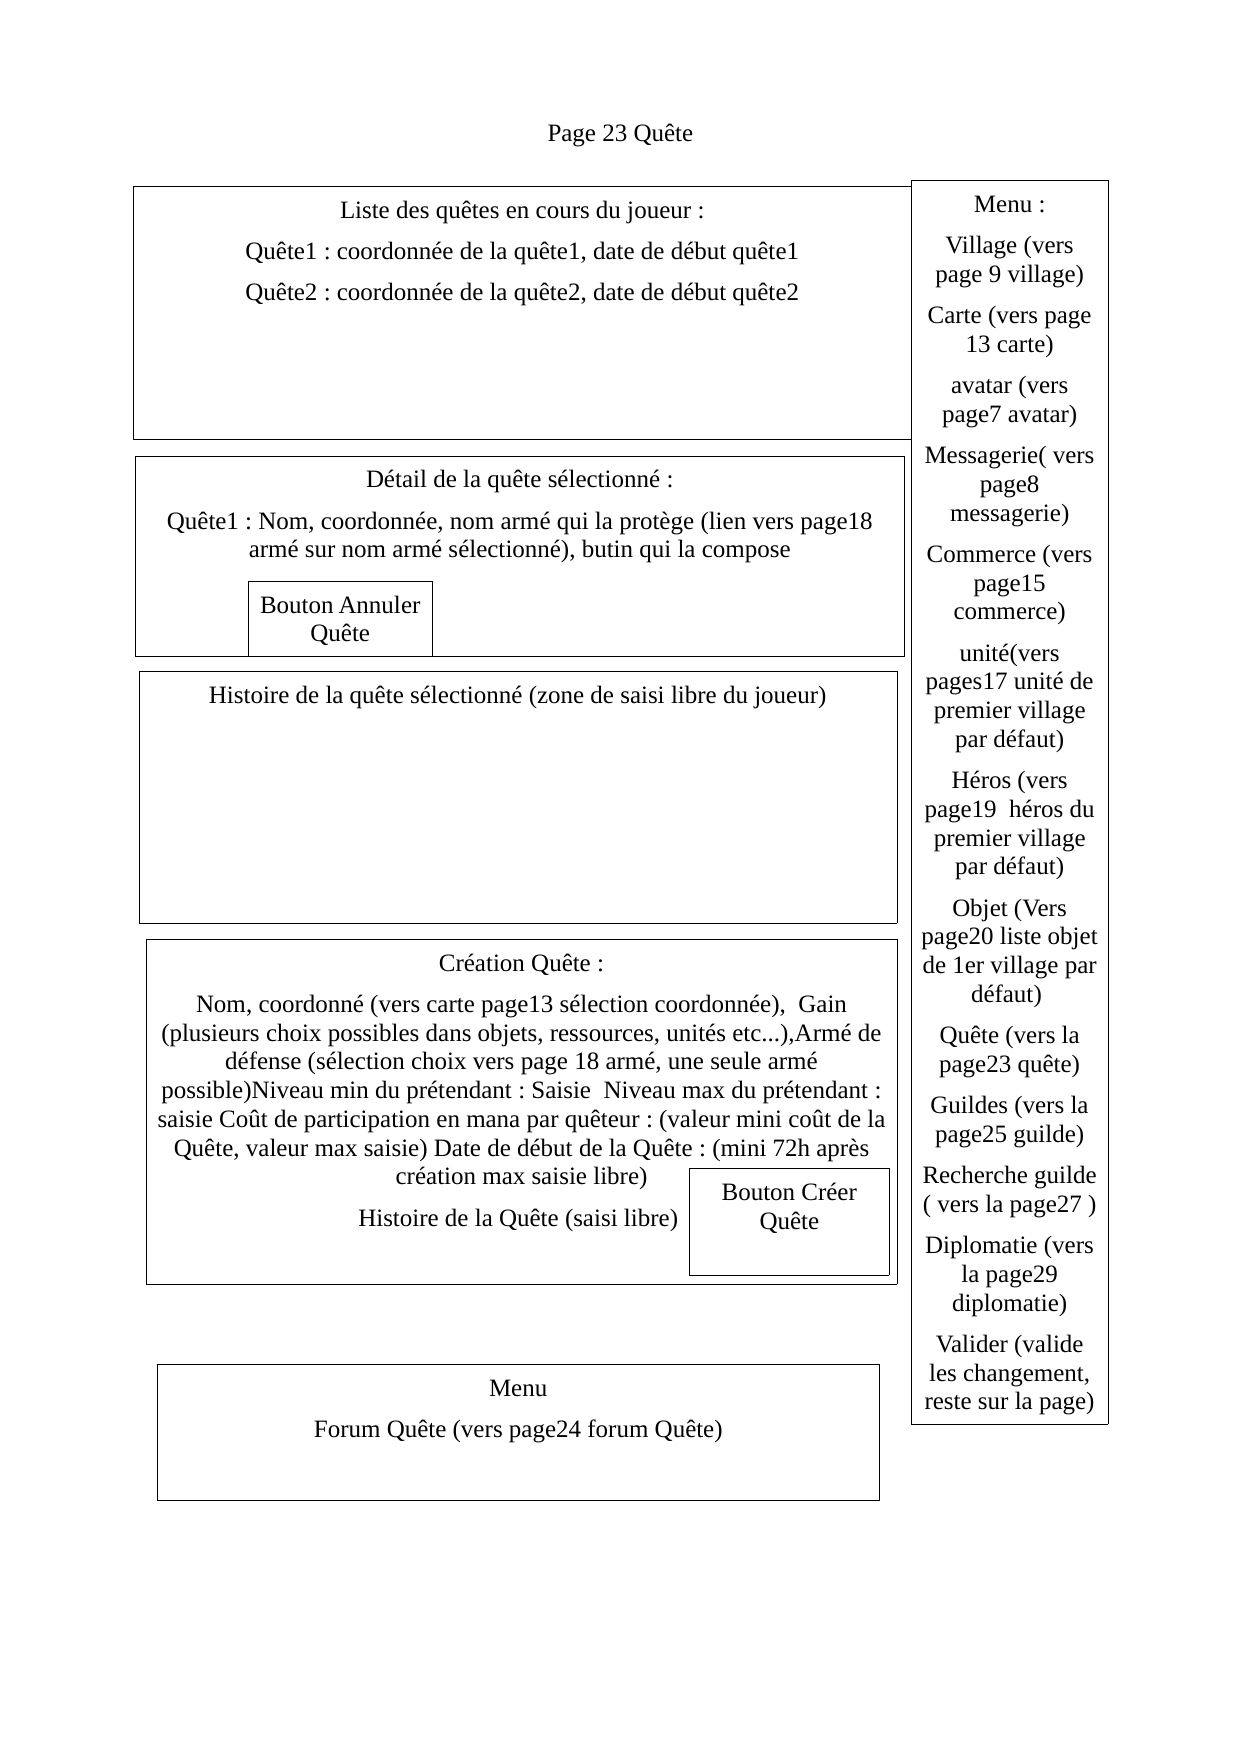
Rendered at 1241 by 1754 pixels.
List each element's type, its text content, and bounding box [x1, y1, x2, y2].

text Liste des quêtes en cours du joueur : [142, 195, 902, 224]
text Détail de la quête sélectionné : [143, 464, 896, 493]
text Création Quête : [155, 948, 888, 976]
text Commerce (vers page15 commerce) [920, 539, 1099, 625]
text Guildes (vers la page25 guilde) [920, 1090, 1099, 1148]
text unité(vers pages17 unité de premier village par défaut) [920, 638, 1099, 753]
text Diplomatie (vers la page29 diplomatie) [920, 1230, 1099, 1316]
text Nom, coordonné (vers carte page13 sélection coordonnée), Gain (plusieurs choix possibles dans objets, ressources, unités etc...),Armé de défense (sélection choix vers page 18 armé, une seule armé possible)Niveau min du prétendant : Saisie Niveau max du prétendant : saisie Coût de participation en mana par quêteur : (valeur mini coût de la Quête, valeur max saisie) Date de début de la Quête : (mini 72h après création max saisie libre) [155, 989, 888, 1190]
text Page 23 Quête [118, 118, 1122, 147]
text Objet (Vers page20 liste objet de 1er village par défaut) [920, 893, 1099, 1008]
text Histoire de la quête sélectionné (zone de saisi libre du joueur) [147, 680, 888, 708]
text [158, 1365, 879, 1500]
text Valider (valide les changement, reste sur la page) [920, 1329, 1099, 1415]
text Héros (vers page19 héros du premier village par défaut) [920, 765, 1099, 880]
text Bouton Créer Quête [698, 1177, 880, 1234]
text Quête1 : Nom, coordonnée, nom armé qui la protège (lien vers page18 armé sur nom armé sélectionné), butin qui la compose [143, 506, 896, 563]
text Carte (vers page 13 carte) [920, 300, 1099, 358]
text Quête (vers la page23 quête) [920, 1020, 1099, 1078]
text Quête1 : coordonnée de la quête1, date de début quête1 [142, 236, 902, 265]
text [140, 672, 897, 923]
text Histoire de la Quête (saisi libre) [155, 1203, 689, 1231]
text avatar (vers page7 avatar) [920, 370, 1099, 428]
text Menu : [920, 189, 1099, 218]
text Forum Quête (vers page24 forum Quête) [166, 1414, 871, 1443]
text Menu [166, 1373, 871, 1402]
text Quête2 : coordonnée de la quête2, date de début quête2 [142, 277, 902, 306]
text Village (vers page 9 village) [920, 230, 1099, 288]
text [249, 582, 432, 656]
text Recherche guilde ( vers la page27 ) [920, 1160, 1099, 1218]
text [147, 940, 897, 1284]
text Bouton Annuler Quête [257, 590, 423, 647]
text Messagerie( vers page8 messagerie) [920, 440, 1099, 526]
